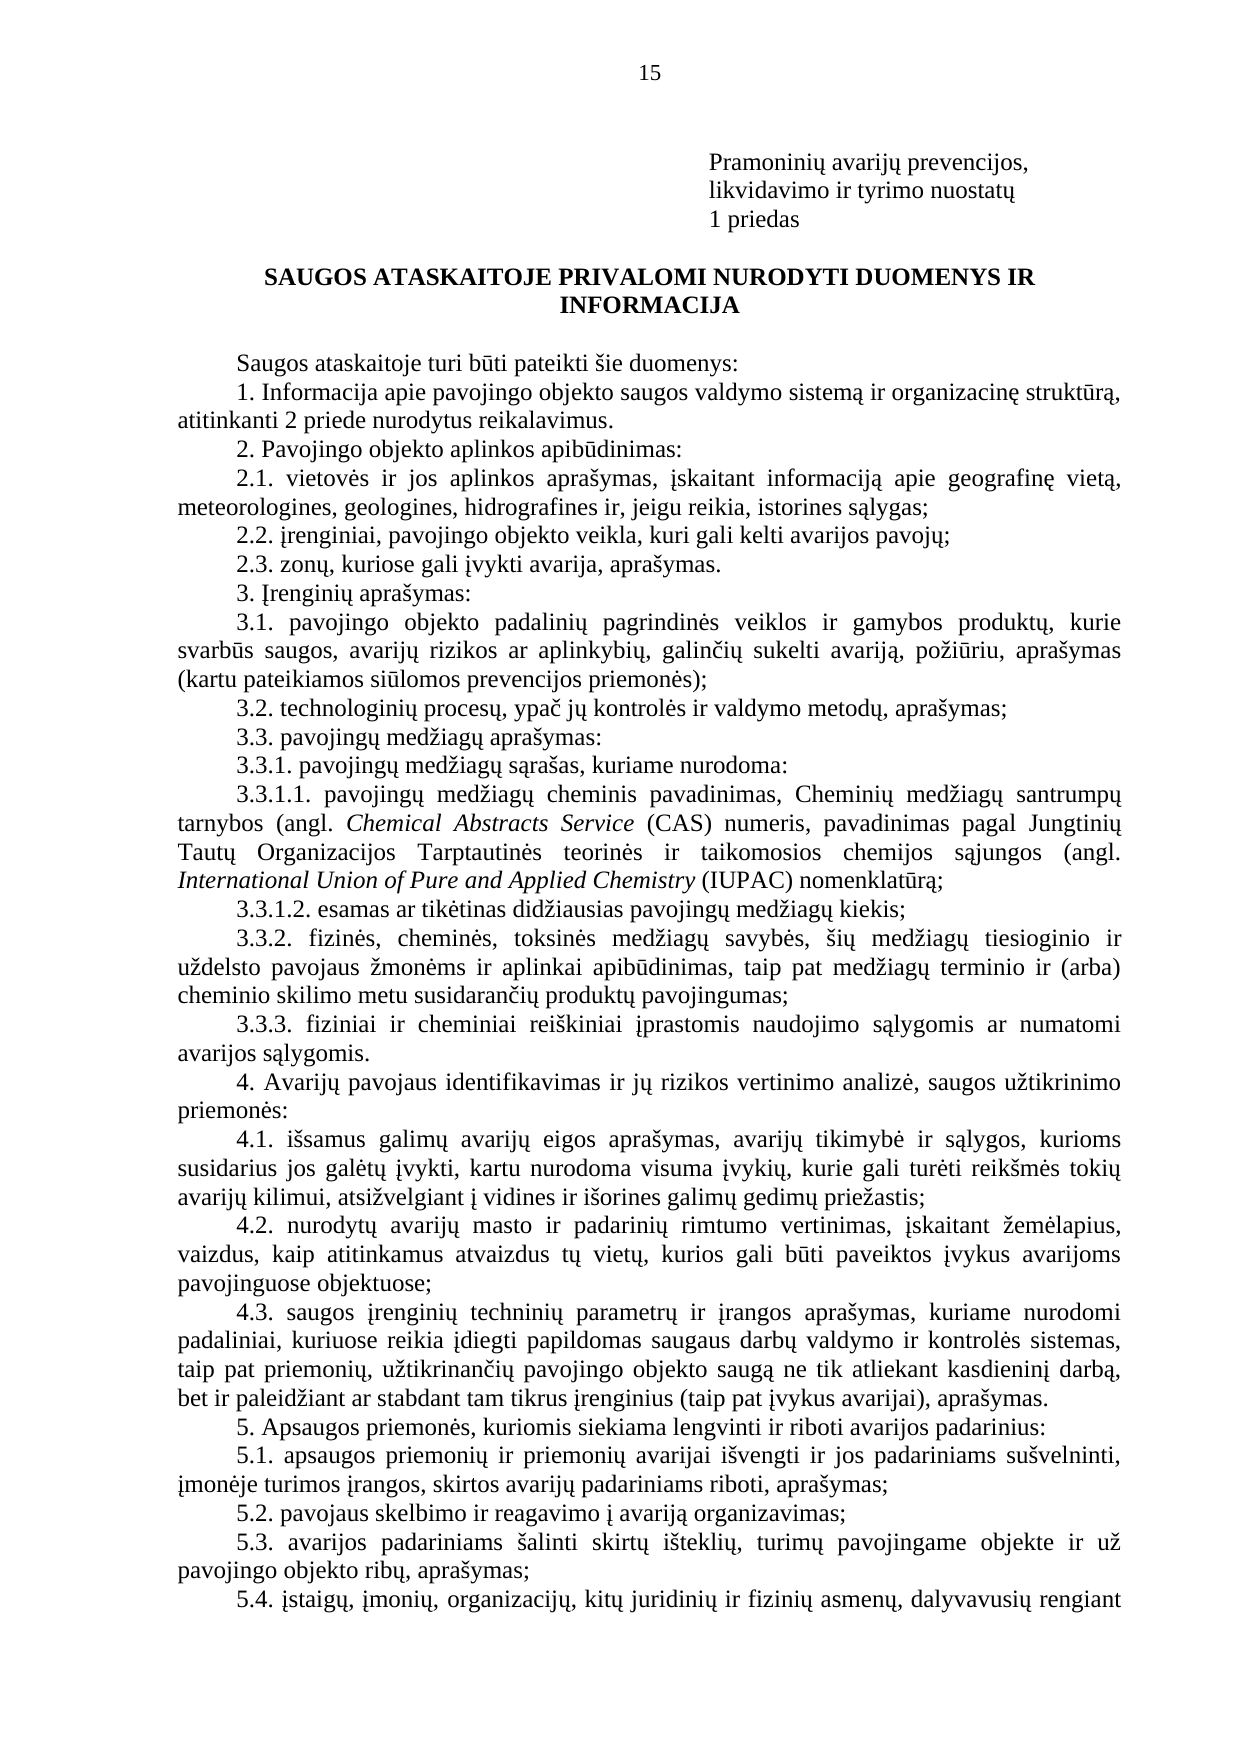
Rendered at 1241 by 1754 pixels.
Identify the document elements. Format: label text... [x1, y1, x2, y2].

text 4.2. nurodytų avarijų masto ir padarinių rimtumo vertinimas, įskaitant žemėlapius, vaizdus, kaip atitinkamus atvaizdus tų vietų, kurios gali būti paveiktos įvykus avarijoms pavojinguose objektuose; [177, 1211, 1122, 1297]
text 5.2. pavojaus skelbimo ir reagavimo į avariją organizavimas; [177, 1498, 1122, 1527]
text 3.3.1.2. esamas ar tikėtinas didžiausias pavojingų medžiagų kiekis; [177, 894, 1122, 923]
text 3. Įrenginių aprašymas: [177, 578, 1122, 607]
text 2. Pavojingo objekto aplinkos apibūdinimas: [177, 434, 1122, 463]
text 3.3.2. fizinės, cheminės, toksinės medžiagų savybės, šių medžiagų tiesioginio ir uždelsto pavojaus žmonėms ir aplinkai apibūdinimas, taip pat medžiagų terminio ir (arba) cheminio skilimo metu susidarančių produktų pavojingumas; [177, 923, 1122, 1009]
text 3.1. pavojingo objekto padalinių pagrindinės veiklos ir gamybos produktų, kurie svarbūs saugos, avarijų rizikos ar aplinkybių, galinčių sukelti avariją, požiūriu, aprašymas (kartu pateikiamos siūlomos prevencijos priemonės); [177, 607, 1122, 693]
text 1 priedas [709, 204, 1122, 233]
text 3.3.3. fiziniai ir cheminiai reiškiniai įprastomis naudojimo sąlygomis ar numatomi avarijos sąlygomis. [177, 1009, 1122, 1067]
text 5.3. avarijos padariniams šalinti skirtų išteklių, turimų pavojingame objekte ir už pavojingo objekto ribų, aprašymas; [177, 1527, 1122, 1584]
text 3.3.1. pavojingų medžiagų sąrašas, kuriame nurodoma: [177, 751, 1122, 779]
text 3.2. technologinių procesų, ypač jų kontrolės ir valdymo metodų, aprašymas; [177, 693, 1122, 722]
text 4.3. saugos įrenginių techninių parametrų ir įrangos aprašymas, kuriame nurodomi padaliniai, kuriuose reikia įdiegti papildomas saugaus darbų valdymo ir kontrolės sistemas, taip pat priemonių, užtikrinančių pavojingo objekto saugą ne tik atliekant kasdieninį darbą, bet ir paleidžiant ar stabdant tam tikrus įrenginius (taip pat įvykus avarijai), aprašymas. [177, 1297, 1122, 1412]
text 2.3. zonų, kuriose gali įvykti avarija, aprašymas. [177, 549, 1122, 578]
text 5.4. įstaigų, įmonių, organizacijų, kitų juridinių ir fizinių asmenų, dalyvavusių rengiant [177, 1584, 1122, 1613]
text 3.3.1.1. pavojingų medžiagų cheminis pavadinimas, Cheminių medžiagų santrumpų tarnybos (angl. Chemical Abstracts Service (CAS) numeris, pavadinimas pagal Jungtinių Tautų Organizacijos Tarptautinės teorinės ir taikomosios chemijos sąjungos (angl. International Union of Pure and Applied Chemistry (IUPAC) nomenklatūrą; [177, 779, 1122, 894]
text 3.3. pavojingų medžiagų aprašymas: [177, 722, 1122, 751]
text 4.1. išsamus galimų avarijų eigos aprašymas, avarijų tikimybė ir sąlygos, kurioms susidarius jos galėtų įvykti, kartu nurodoma visuma įvykių, kurie gali turėti reikšmės tokių avarijų kilimui, atsižvelgiant į vidines ir išorines galimų gedimų priežastis; [177, 1124, 1122, 1211]
text 2.1. vietovės ir jos aplinkos aprašymas, įskaitant informaciją apie geografinę vietą, meteorologines, geologines, hidrografines ir, jeigu reikia, istorines sąlygas; [177, 463, 1122, 521]
text 5.1. apsaugos priemonių ir priemonių avarijai išvengti ir jos padariniams sušvelninti, įmonėje turimos įrangos, skirtos avarijų padariniams riboti, aprašymas; [177, 1441, 1122, 1498]
text Saugos ataskaitoje turi būti pateikti šie duomenys: [177, 348, 1122, 377]
text 2.2. įrenginiai, pavojingo objekto veikla, kuri gali kelti avarijos pavojų; [177, 521, 1122, 549]
text 5. Apsaugos priemonės, kuriomis siekiama lengvinti ir riboti avarijos padarinius: [177, 1412, 1122, 1441]
text 4. Avarijų pavojaus identifikavimas ir jų rizikos vertinimo analizė, saugos užtikrinimo priemonės: [177, 1067, 1122, 1124]
text Pramoninių avarijų prevencijos, likvidavimo ir tyrimo nuostatų [709, 147, 1122, 204]
text SAUGOS ATASKAITOJE PRIVALOMI NURODYTI DUOMENYS IR INFORMACIJA [177, 262, 1122, 319]
text 1. Informacija apie pavojingo objekto saugos valdymo sistemą ir organizacinę struktūrą, atitinkanti 2 priede nurodytus reikalavimus. [177, 377, 1122, 434]
